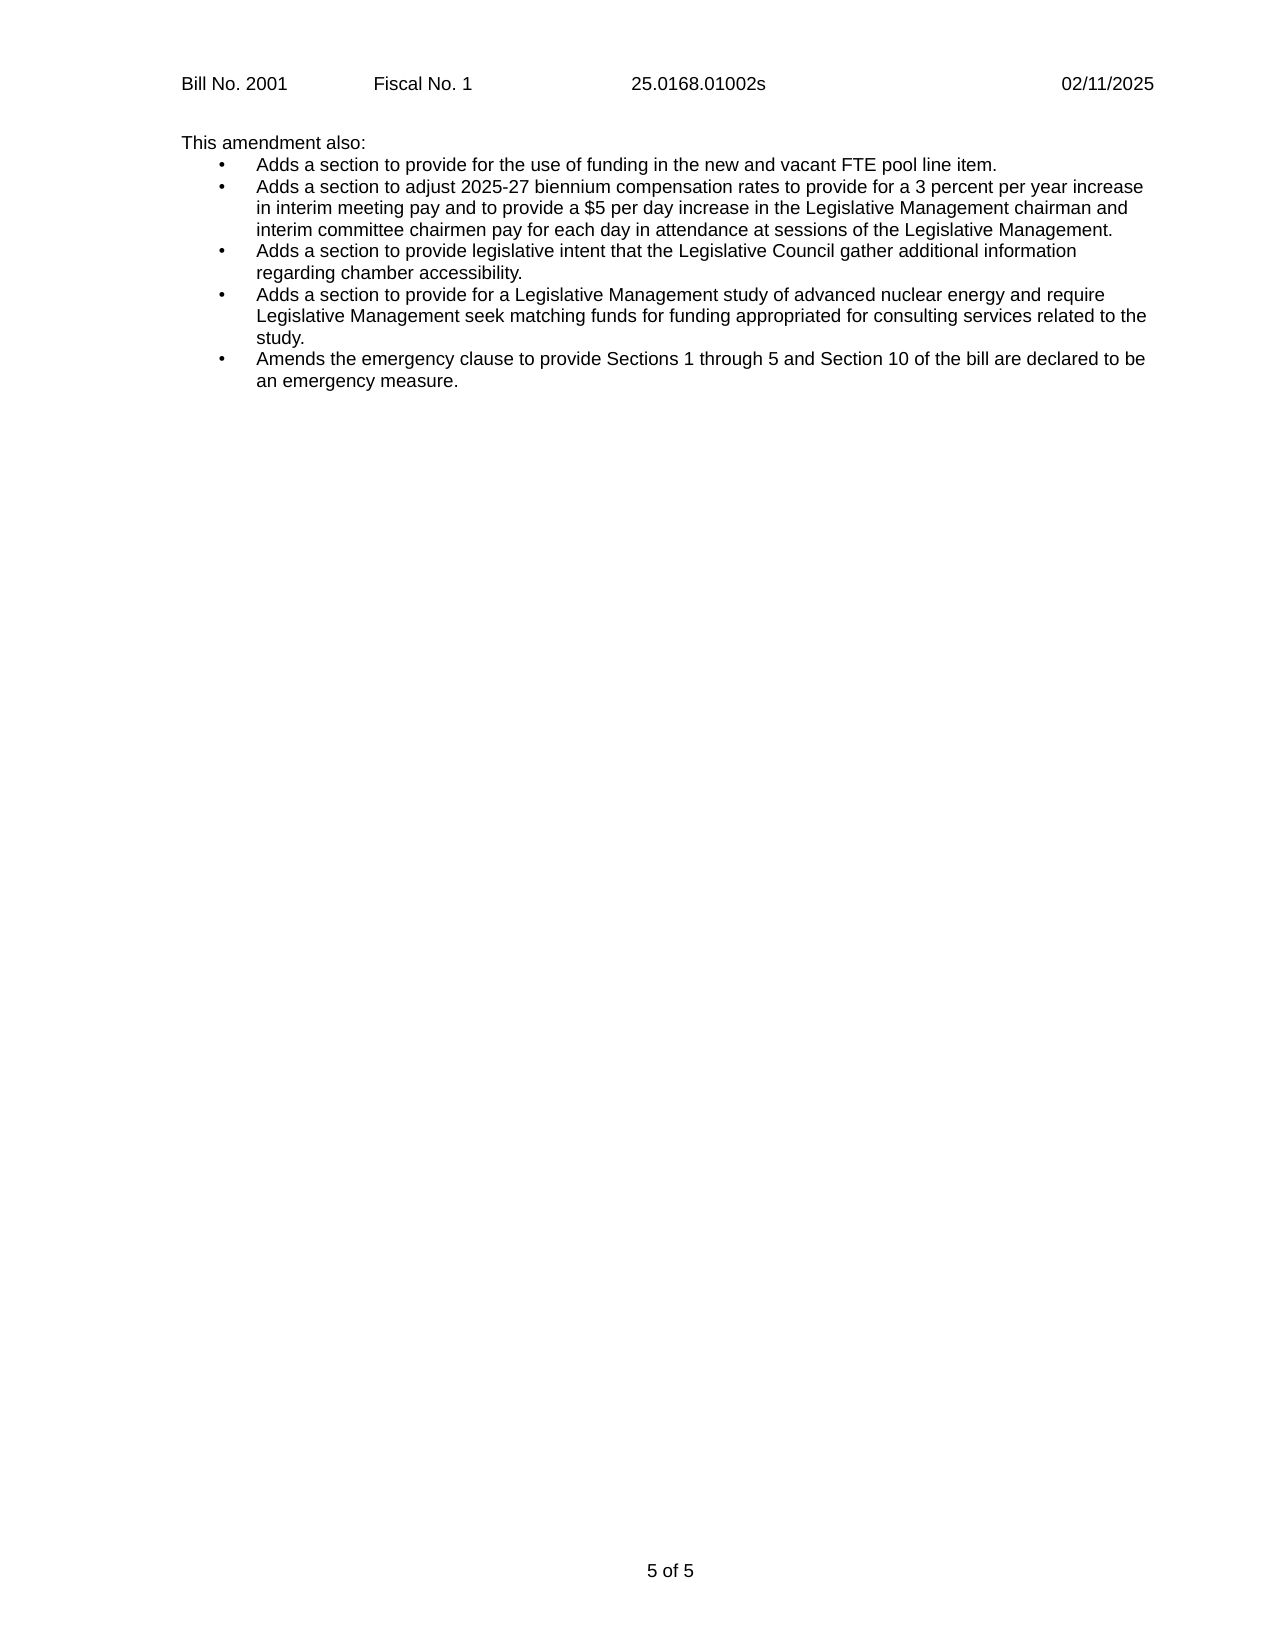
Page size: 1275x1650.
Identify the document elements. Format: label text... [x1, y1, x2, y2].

list Adds a section to provide for the use of funding in the new and vacant FTE pool line item. [219, 154, 1154, 175]
list Adds a section to provide for a Legislative Management study of advanced nuclear energy and require Legislative Management seek matching funds for funding appropriated for consulting services related to the study. [219, 283, 1154, 348]
text This amendment also: [181, 132, 1154, 154]
list Amends the emergency clause to provide Sections 1 through 5 and Section 10 of the bill are declared to be an emergency measure. [219, 348, 1154, 391]
list Adds a section to provide legislative intent that the Legislative Council gather additional information regarding chamber accessibility. [219, 240, 1154, 283]
list Adds a section to adjust 2025-27 biennium compensation rates to provide for a 3 percent per year increase in interim meeting pay and to provide a $5 per day increase in the Legislative Management chairman and interim committee chairmen pay for each day in attendance at sessions of the Legislative Management. [219, 175, 1154, 240]
